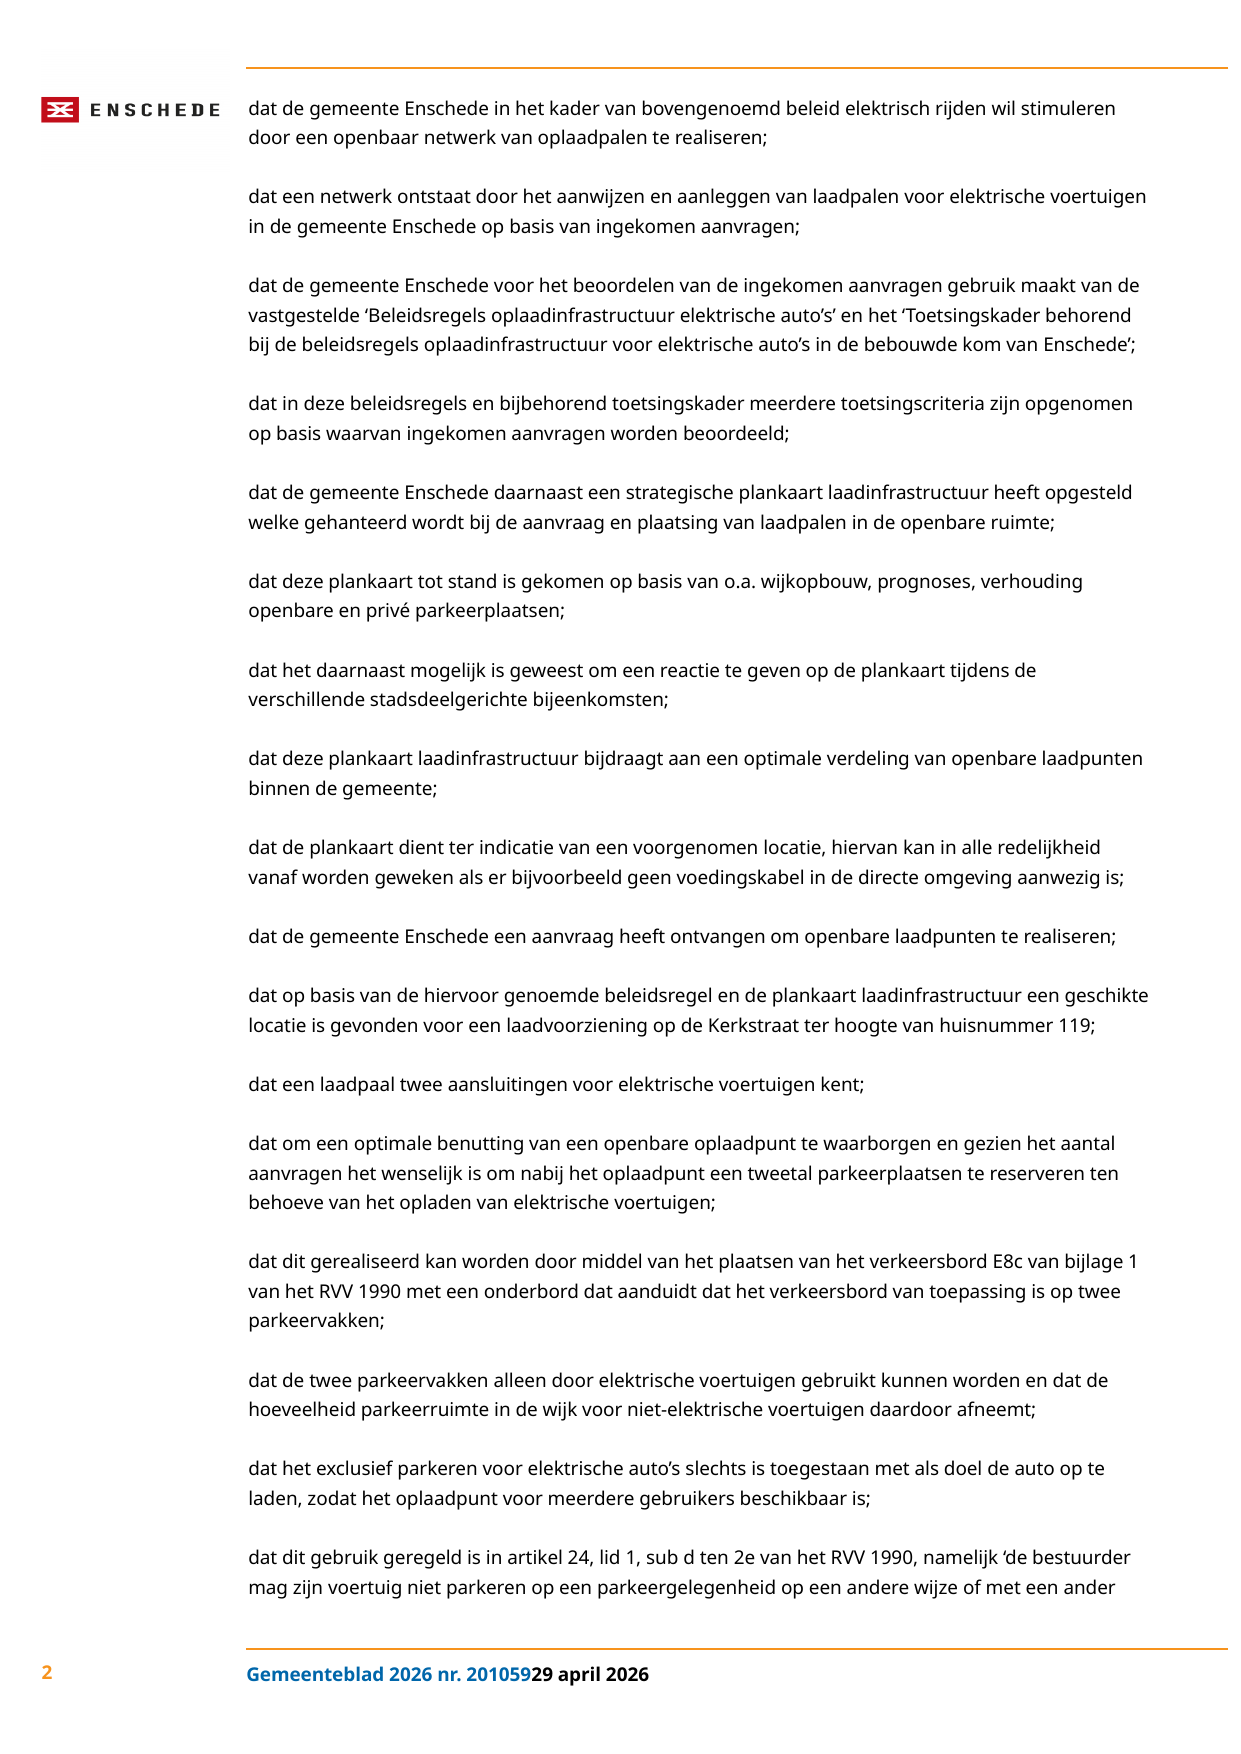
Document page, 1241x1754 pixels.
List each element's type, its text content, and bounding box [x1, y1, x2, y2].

text dat op basis van de hiervoor genoemde beleidsregel en de plankaart laadinfrastructuur een geschikte locatie is gevonden voor een laadvoorziening op de Kerkstraat ter hoogte van huisnummer 119; [248, 982, 1152, 1038]
text dat dit gebruik geregeld is in artikel 24, lid 1, sub d ten 2e van het RVV 1990, namelijk ‘de bestuurder mag zijn voertuig niet parkeren op een parkeergelegenheid op een andere wijze of met een ander [248, 1544, 1152, 1600]
text dat het daarnaast mogelijk is geweest om een reactie te geven op de plankaart tijdens de verschillende stadsdeelgerichte bijeenkomsten; [248, 657, 1152, 712]
text dat de gemeente Enschede een aanvraag heeft ontvangen om openbare laadpunten te realiseren; [248, 923, 1152, 949]
text dat deze plankaart laadinfrastructuur bijdraagt aan een optimale verdeling van openbare laadpunten binnen de gemeente; [248, 746, 1152, 801]
text dat de plankaart dient ter indicatie van een voorgenomen locatie, hiervan kan in alle redelijkheid vanaf worden geweken als er bijvoorbeeld geen voedingskabel in de directe omgeving aanwezig is; [248, 834, 1152, 890]
text dat een netwerk ontstaat door het aanwijzen en aanleggen van laadpalen voor elektrische voertuigen in de gemeente Enschede op basis van ingekomen aanvragen; [248, 183, 1152, 239]
text dat om een optimale benutting van een openbare oplaadpunt te waarborgen en gezien het aantal aanvragen het wenselijk is om nabij het oplaadpunt een tweetal parkeerplaatsen te reserveren ten behoeve van het opladen van elektrische voertuigen; [248, 1130, 1152, 1215]
text dat het exclusief parkeren voor elektrische auto’s slechts is toegestaan met als doel de auto op te laden, zodat het oplaadpunt voor meerdere gebruikers beschikbaar is; [248, 1456, 1152, 1511]
text dat de gemeente Enschede daarnaast een strategische plankaart laadinfrastructuur heeft opgesteld welke gehanteerd wordt bij de aanvraag en plaatsing van laadpalen in de openbare ruimte; [248, 479, 1152, 535]
text dat de gemeente Enschede voor het beoordelen van de ingekomen aanvragen gebruik maakt van de vastgestelde ‘Beleidsregels oplaadinfrastructuur elektrische auto’s’ en het ‘Toetsingskader behorend bij de beleidsregels oplaadinfrastructuur voor elektrische auto’s in de bebouwde kom van Enschede’; [248, 272, 1152, 357]
picture [41, 47, 231, 172]
text dat de twee parkeervakken alleen door elektrische voertuigen gebruikt kunnen worden en dat de hoeveelheid parkeerruimte in de wijk voor niet-elektrische voertuigen daardoor afneemt; [248, 1367, 1152, 1422]
text dat dit gerealiseerd kan worden door middel van het plaatsen van het verkeersbord E8c van bijlage 1 van het RVV 1990 met een onderbord dat aanduidt dat het verkeersbord van toepassing is op twee parkeervakken; [248, 1248, 1152, 1333]
text dat deze plankaart tot stand is gekomen op basis van o.a. wijkopbouw, prognoses, verhouding openbare en privé parkeerplaatsen; [248, 568, 1152, 623]
text dat een laadpaal twee aansluitingen voor elektrische voertuigen kent; [248, 1071, 1152, 1097]
text dat de gemeente Enschede in het kader van bovengenoemd beleid elektrisch rijden wil stimuleren door een openbaar netwerk van oplaadpalen te realiseren; [248, 95, 1152, 150]
text dat in deze beleidsregels en bijbehorend toetsingskader meerdere toetsingscriteria zijn opgenomen op basis waarvan ingekomen aanvragen worden beoordeeld; [248, 391, 1152, 446]
